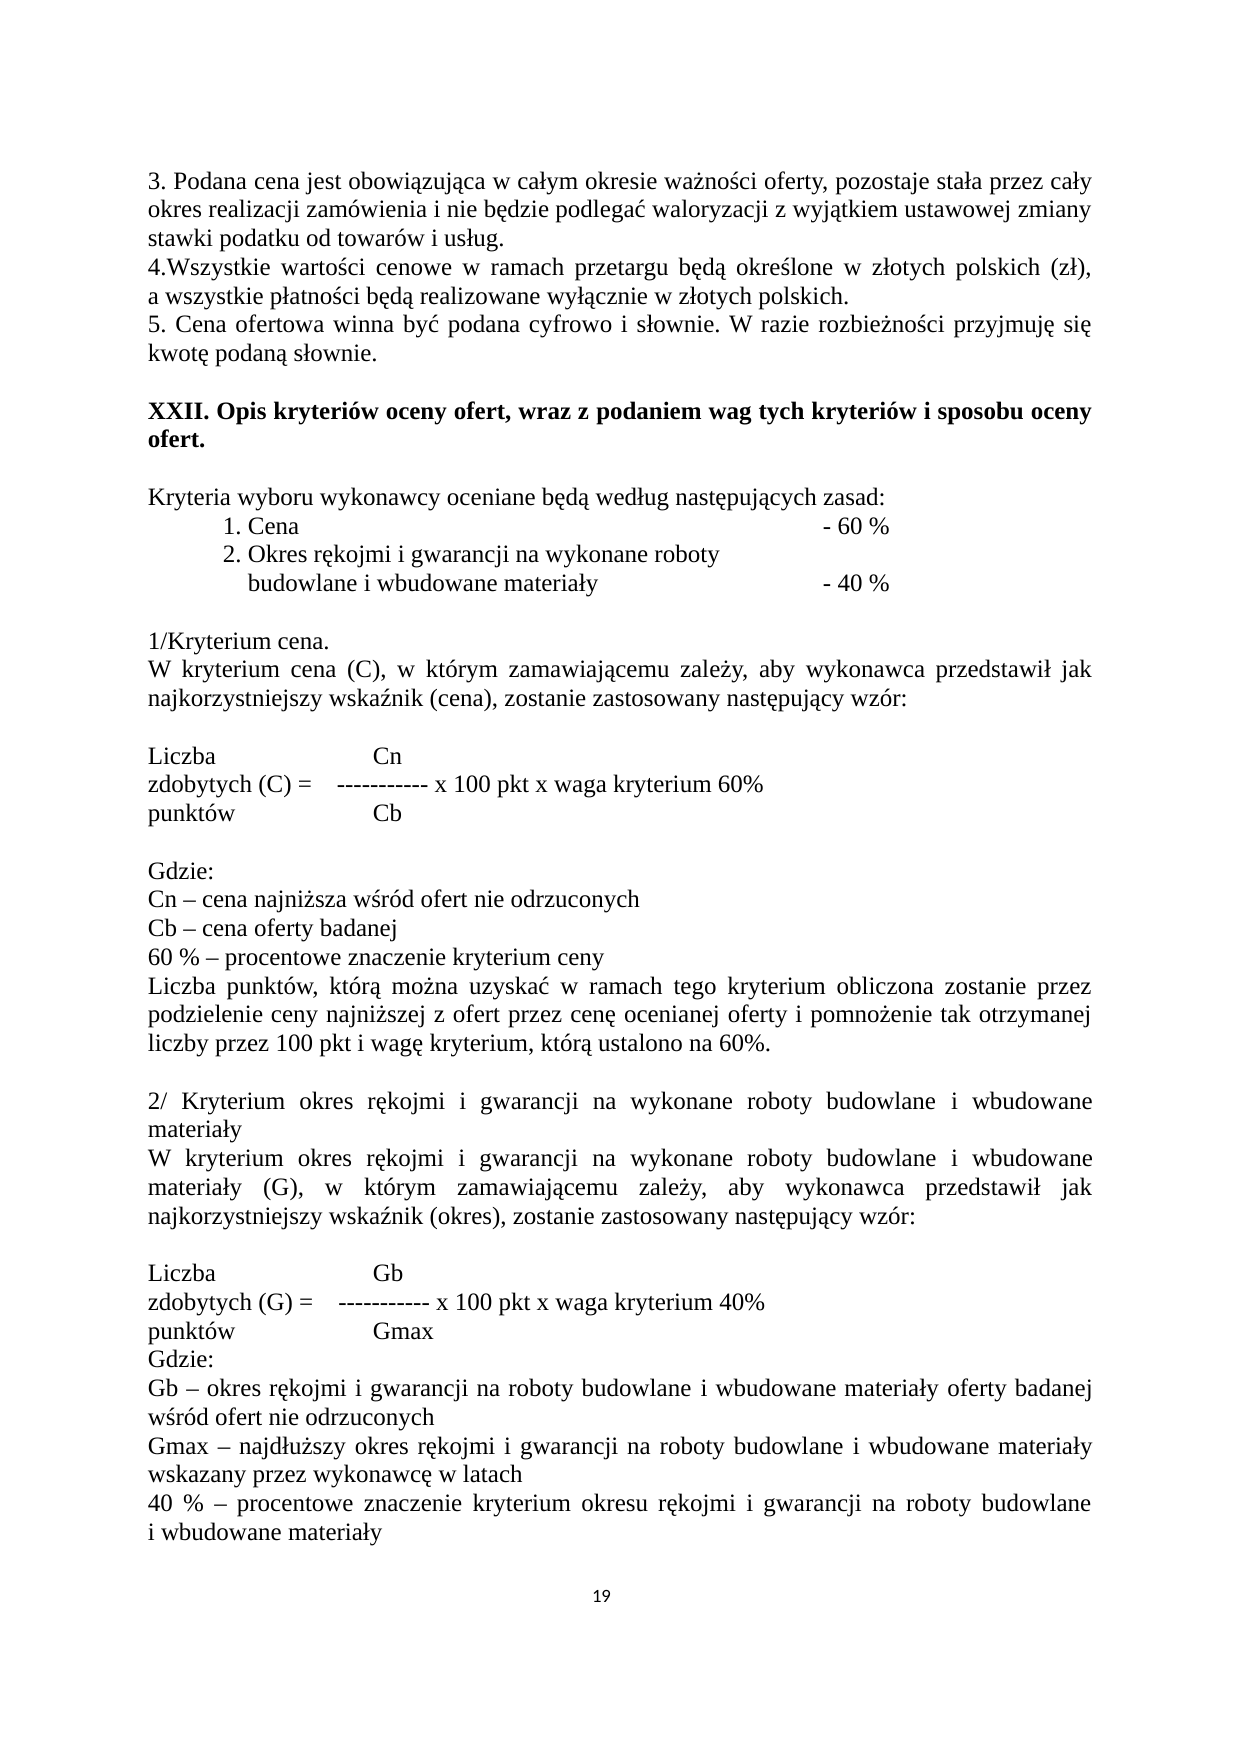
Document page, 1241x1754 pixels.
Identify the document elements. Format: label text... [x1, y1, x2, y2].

text Gdzie: [148, 1344, 1093, 1373]
text 2/ Kryterium okres rękojmi i gwarancji na wykonane roboty budowlane i wbudowane materiały [148, 1086, 1093, 1143]
text 5. Cena ofertowa winna być podana cyfrowo i słownie. W razie rozbieżności przyjmuję się kwotę podaną słownie. [148, 309, 1093, 367]
text Cn – cena najniższa wśród ofert nie odrzuconych [148, 884, 1093, 913]
text punktów Cb [148, 798, 1093, 827]
text Gb – okres rękojmi i gwarancji na roboty budowlane i wbudowane materiały oferty badanej wśród ofert nie odrzuconych [148, 1373, 1093, 1431]
text 4.Wszystkie wartości cenowe w ramach przetargu będą określone w złotych polskich (zł), a wszystkie płatności będą realizowane wyłącznie w złotych polskich. [148, 252, 1093, 309]
text Liczba Gb [148, 1258, 1093, 1287]
text 1. Cena - 60 % [223, 511, 1093, 539]
text Liczba Cn [148, 741, 1093, 769]
text W kryterium cena (C), w którym zamawiającemu zależy, aby wykonawca przedstawił jak najkorzystniejszy wskaźnik (cena), zostanie zastosowany następujący wzór: [148, 654, 1093, 712]
text 1/Kryterium cena. [148, 626, 1093, 654]
text XXII. Opis kryteriów oceny ofert, wraz z podaniem wag tych kryteriów i sposobu oceny ofert. [148, 396, 1093, 453]
text budowlane i wbudowane materiały - 40 % [223, 568, 1093, 597]
text zdobytych (C) = ----------- x 100 pkt x waga kryterium 60% [148, 769, 1093, 798]
text Liczba punktów, którą można uzyskać w ramach tego kryterium obliczona zostanie przez podzielenie ceny najniższej z ofert przez cenę ocenianej oferty i pomnożenie tak otrzymanej liczby przez 100 pkt i wagę kryterium, którą ustalono na 60%. [148, 971, 1093, 1057]
text 40 % – procentowe znaczenie kryterium okresu rękojmi i gwarancji na roboty budowlane i wbudowane materiały [148, 1488, 1093, 1546]
text punktów Gmax [148, 1316, 1093, 1344]
text zdobytych (G) = ----------- x 100 pkt x waga kryterium 40% [148, 1287, 1093, 1316]
text Kryteria wyboru wykonawcy oceniane będą według następujących zasad: [148, 482, 1093, 511]
text 3. Podana cena jest obowiązująca w całym okresie ważności oferty, pozostaje stała przez cały okres realizacji zamówienia i nie będzie podlegać waloryzacji z wyjątkiem ustawowej zmiany stawki podatku od towarów i usług. [148, 166, 1093, 252]
text Cb – cena oferty badanej [148, 913, 1093, 942]
text 60 % – procentowe znaczenie kryterium ceny [148, 942, 1093, 971]
text Gdzie: [148, 856, 1093, 884]
text W kryterium okres rękojmi i gwarancji na wykonane roboty budowlane i wbudowane materiały (G), w którym zamawiającemu zależy, aby wykonawca przedstawił jak najkorzystniejszy wskaźnik (okres), zostanie zastosowany następujący wzór: [148, 1143, 1093, 1229]
text Gmax – najdłuższy okres rękojmi i gwarancji na roboty budowlane i wbudowane materiały wskazany przez wykonawcę w latach [148, 1431, 1093, 1488]
text 2. Okres rękojmi i gwarancji na wykonane roboty [223, 539, 1093, 568]
